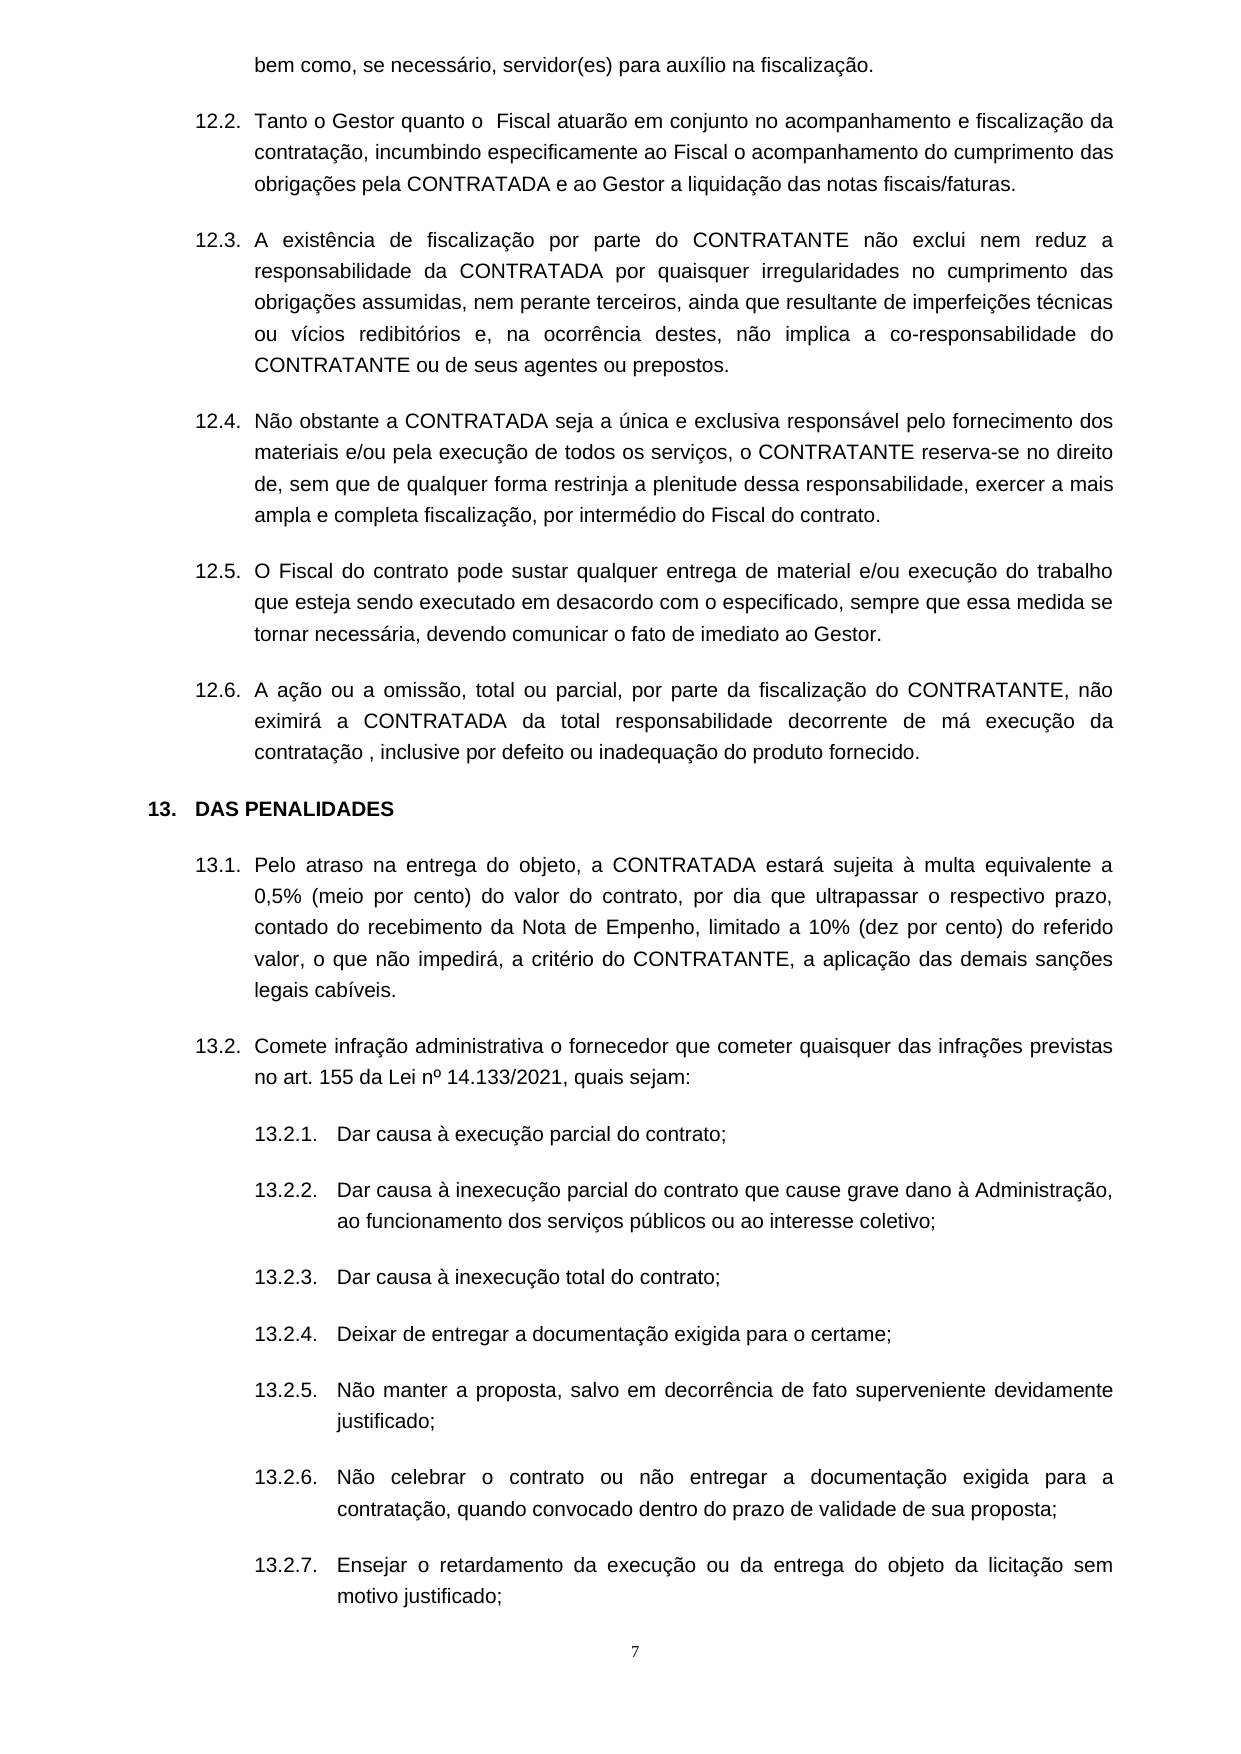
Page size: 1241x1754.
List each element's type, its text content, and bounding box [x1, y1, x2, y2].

list Dar causa à inexecução parcial do contrato que cause grave dano à Administração, ao funcionamento dos serviços públicos ou ao interesse coletivo; [254, 1172, 1115, 1235]
list Não celebrar o contrato ou não entregar a documentação exigida para a contratação, quando convocado dentro do prazo de validade de sua proposta; [254, 1460, 1115, 1522]
list Dar causa à execução parcial do contrato; [254, 1116, 1115, 1147]
list Não manter a proposta, salvo em decorrência de fato superveniente devidamente justificado; [254, 1372, 1115, 1435]
list DAS PENALIDADES [148, 791, 1115, 822]
list Comete infração administrativa o fornecedor que cometer quaisquer das infrações previstas no art. 155 da Lei nº 14.133/2021, quais sejam: [195, 1028, 1115, 1091]
list A existência de fiscalização por parte do CONTRATANTE não exclui nem reduz a responsabilidade da CONTRATADA por quaisquer irregularidades no cumprimento das obrigações assumidas, nem perante terceiros, ainda que resultante de imperfeições técnicas ou vícios redibitórios e, na ocorrência destes, não implica a co-responsabilidade do CONTRATANTE ou de seus agentes ou prepostos. [195, 222, 1115, 378]
list O Fiscal do contrato pode sustar qualquer entrega de material e/ou execução do trabalho que esteja sendo executado em desacordo com o especificado, sempre que essa medida se tornar necessária, devendo comunicar o fato de imediato ao Gestor. [195, 553, 1115, 647]
list Deixar de entregar a documentação exigida para o certame; [254, 1316, 1115, 1347]
list Não obstante a CONTRATADA seja a única e exclusiva responsável pelo fornecimento dos materiais e/ou pela execução de todos os serviços, o CONTRATANTE reserva-se no direito de, sem que de qualquer forma restrinja a plenitude dessa responsabilidade, exercer a mais ampla e completa fiscalização, por intermédio do Fiscal do contrato. [195, 403, 1115, 528]
list Ensejar o retardamento da execução ou da entrega do objeto da licitação sem motivo justificado; [254, 1547, 1115, 1610]
list Dar causa à inexecução total do contrato; [254, 1260, 1115, 1291]
list Tanto o Gestor quanto o Fiscal atuarão em conjunto no acompanhamento e fiscalização da contratação, incumbindo especificamente ao Fiscal o acompanhamento do cumprimento das obrigações pela CONTRATADA e ao Gestor a liquidação das notas fiscais/faturas. [195, 103, 1115, 197]
list bem como, se necessário, servidor(es) para auxílio na fiscalização. [195, 47, 1115, 78]
list Pelo atraso na entrega do objeto, a CONTRATADA estará sujeita à multa equivalente a 0,5% (meio por cento) do valor do contrato, por dia que ultrapassar o respectivo prazo, contado do recebimento da Nota de Empenho, limitado a 10% (dez por cento) do referido valor, o que não impedirá, a critério do CONTRATANTE, a aplicação das demais sanções legais cabíveis. [195, 847, 1115, 1003]
list A ação ou a omissão, total ou parcial, por parte da fiscalização do CONTRATANTE, não eximirá a CONTRATADA da total responsabilidade decorrente de má execução da contratação , inclusive por defeito ou inadequação do produto fornecido. [195, 672, 1115, 766]
